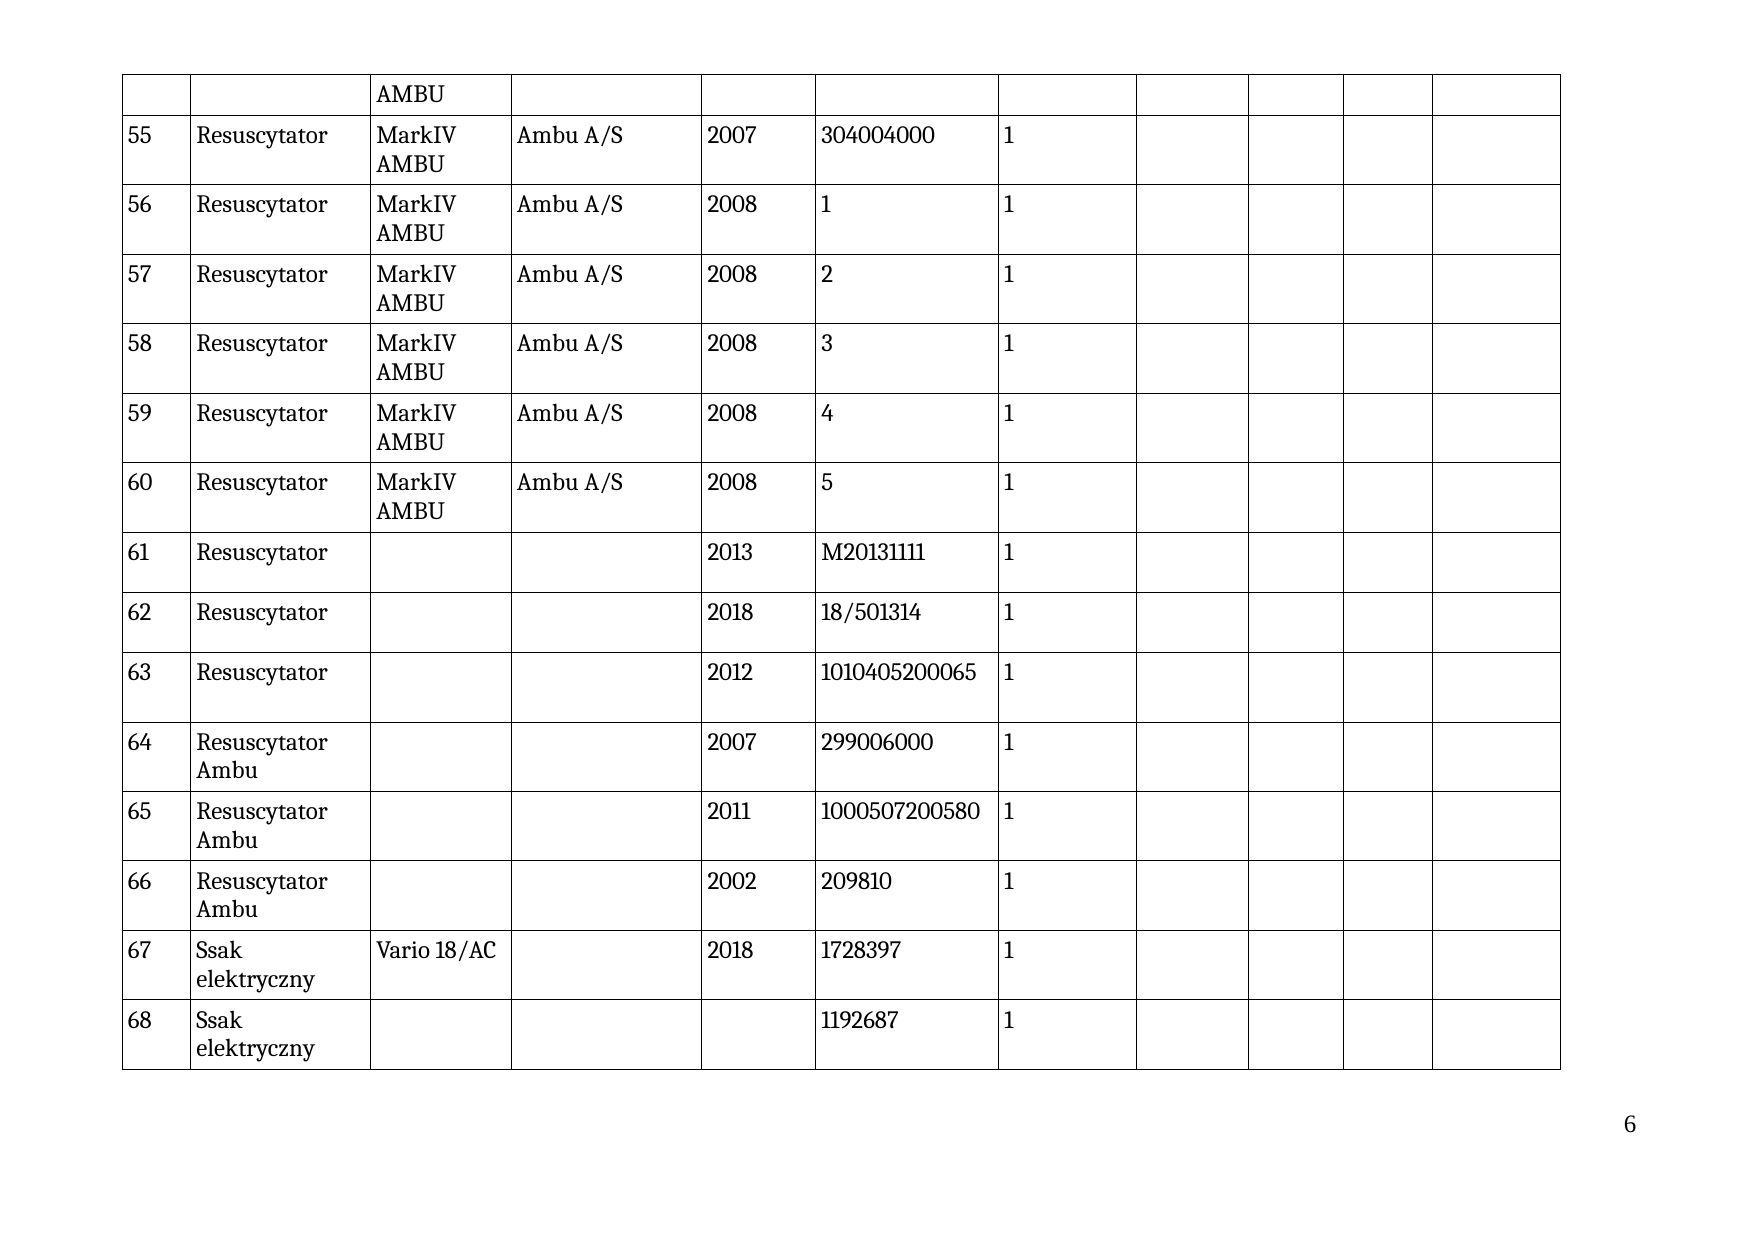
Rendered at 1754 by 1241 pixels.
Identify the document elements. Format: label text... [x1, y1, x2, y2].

table_cell MarkIV AMBU [371, 255, 511, 323]
table_cell [1249, 185, 1343, 253]
table_cell [1249, 533, 1343, 592]
table_cell [1433, 723, 1560, 791]
table_cell 65 [123, 792, 190, 860]
table_cell 64 [123, 723, 190, 791]
table_cell [1137, 394, 1248, 462]
table_cell [1137, 533, 1248, 592]
table_cell Resuscytator Ambu [191, 861, 370, 930]
table_cell [191, 75, 370, 114]
table_cell 66 [123, 861, 190, 930]
table_cell [1344, 394, 1432, 462]
table_cell [371, 861, 511, 930]
table_cell [1249, 394, 1343, 462]
table_cell [1433, 653, 1560, 721]
table_cell 2002 [702, 861, 815, 930]
table_cell 4 [816, 394, 998, 462]
table_cell 56 [123, 185, 190, 253]
table_cell Resuscytator [191, 324, 370, 392]
table_cell [1249, 593, 1343, 652]
table_cell MarkIV AMBU [371, 185, 511, 253]
table_cell MarkIV AMBU [371, 394, 511, 462]
table_cell Ambu A/S [512, 463, 701, 531]
table_cell 1 [999, 394, 1136, 462]
table_cell [702, 1000, 815, 1069]
table_cell 1 [999, 723, 1136, 791]
table_cell [1249, 75, 1343, 114]
table_cell 2011 [702, 792, 815, 860]
table_cell [1249, 861, 1343, 930]
table_cell 68 [123, 1000, 190, 1069]
table_cell [1137, 324, 1248, 392]
table_cell 2013 [702, 533, 815, 592]
table_cell Ssak elektryczny [191, 1000, 370, 1069]
table_cell 60 [123, 463, 190, 531]
table_cell 61 [123, 533, 190, 592]
table_cell [1433, 75, 1560, 114]
table_cell M20131111 [816, 533, 998, 592]
table_cell [1433, 593, 1560, 652]
table_cell 209810 [816, 861, 998, 930]
table_cell [371, 723, 511, 791]
table_cell [371, 653, 511, 721]
table_cell Resuscytator [191, 653, 370, 721]
table_cell AMBU [371, 75, 511, 114]
table_cell Resuscytator [191, 593, 370, 652]
table_cell 2008 [702, 394, 815, 462]
table_cell [1433, 394, 1560, 462]
table_cell 55 [123, 116, 190, 184]
table_cell 1 [999, 653, 1136, 721]
table_cell [512, 792, 701, 860]
table_cell [512, 533, 701, 592]
table_cell [1344, 593, 1432, 652]
table_cell 3 [816, 324, 998, 392]
table_cell [1344, 75, 1432, 114]
table_cell 2008 [702, 463, 815, 531]
table_cell 57 [123, 255, 190, 323]
table_cell 1 [816, 185, 998, 253]
table_cell [1137, 593, 1248, 652]
table_cell 1 [999, 593, 1136, 652]
table_cell [1249, 931, 1343, 999]
table_cell [1433, 116, 1560, 184]
table_cell Ambu A/S [512, 394, 701, 462]
table_cell 1 [999, 255, 1136, 323]
table_cell [1249, 116, 1343, 184]
table_cell [1249, 255, 1343, 323]
table_cell [371, 593, 511, 652]
table_cell 1 [999, 533, 1136, 592]
table_cell [1249, 1000, 1343, 1069]
table_cell Resuscytator [191, 185, 370, 253]
table_cell 5 [816, 463, 998, 531]
table_cell 2008 [702, 324, 815, 392]
table_cell Resuscytator [191, 463, 370, 531]
table_cell [1344, 931, 1432, 999]
table_cell 1 [999, 185, 1136, 253]
table_cell Resuscytator [191, 394, 370, 462]
table_cell Ambu A/S [512, 185, 701, 253]
table_cell [512, 593, 701, 652]
table_cell 1 [999, 463, 1136, 531]
table_cell 1 [999, 324, 1136, 392]
table_cell 2008 [702, 255, 815, 323]
table_cell [1433, 861, 1560, 930]
table_cell [123, 75, 190, 114]
table_cell 1 [999, 931, 1136, 999]
table_cell 1010405200065 [816, 653, 998, 721]
table_cell 2012 [702, 653, 815, 721]
table_cell [1344, 255, 1432, 323]
table_cell 1 [999, 792, 1136, 860]
table_cell [1137, 792, 1248, 860]
table_cell [1344, 533, 1432, 592]
table_cell [1344, 1000, 1432, 1069]
table_cell [1344, 185, 1432, 253]
table_cell [1137, 653, 1248, 721]
table_cell 2008 [702, 185, 815, 253]
table_cell [1344, 792, 1432, 860]
table_cell [512, 1000, 701, 1069]
table_cell [512, 653, 701, 721]
table_cell Resuscytator Ambu [191, 723, 370, 791]
table_cell Ambu A/S [512, 255, 701, 323]
table_cell [702, 75, 815, 114]
table_cell 1728397 [816, 931, 998, 999]
table_cell Ambu A/S [512, 116, 701, 184]
table_cell [371, 533, 511, 592]
table_cell MarkIV AMBU [371, 324, 511, 392]
table_cell 62 [123, 593, 190, 652]
table_cell 299006000 [816, 723, 998, 791]
table_cell [1344, 463, 1432, 531]
table_cell [1433, 931, 1560, 999]
table_cell 2018 [702, 593, 815, 652]
table_cell Vario 18/AC [371, 931, 511, 999]
table_cell 63 [123, 653, 190, 721]
table_cell 2007 [702, 116, 815, 184]
table_cell [371, 792, 511, 860]
table_cell [1344, 653, 1432, 721]
table_cell [816, 75, 998, 114]
table_cell 1 [999, 1000, 1136, 1069]
table_cell [1137, 255, 1248, 323]
table_cell [1433, 463, 1560, 531]
table_cell [1137, 185, 1248, 253]
table_cell 2007 [702, 723, 815, 791]
table_cell [1137, 931, 1248, 999]
table_cell [1433, 255, 1560, 323]
table_cell 2018 [702, 931, 815, 999]
table_cell [1249, 723, 1343, 791]
table_cell [1249, 324, 1343, 392]
table_cell [1137, 116, 1248, 184]
table_cell 304004000 [816, 116, 998, 184]
table_cell [512, 75, 701, 114]
table_cell [1344, 324, 1432, 392]
table_cell 1000507200580 [816, 792, 998, 860]
table_cell 2 [816, 255, 998, 323]
table_cell Resuscytator [191, 255, 370, 323]
table_cell MarkIV AMBU [371, 463, 511, 531]
table_cell [1137, 463, 1248, 531]
table_cell [1137, 723, 1248, 791]
table_cell Ssak elektryczny [191, 931, 370, 999]
table_cell [1433, 1000, 1560, 1069]
table_cell [512, 861, 701, 930]
table_cell 59 [123, 394, 190, 462]
table_cell [1249, 792, 1343, 860]
table_cell [999, 75, 1136, 114]
table_cell [1344, 861, 1432, 930]
table_cell 67 [123, 931, 190, 999]
table_cell [1344, 723, 1432, 791]
table_cell 1 [999, 861, 1136, 930]
table_cell [1433, 533, 1560, 592]
table_cell Resuscytator [191, 116, 370, 184]
table_cell [1433, 324, 1560, 392]
table_cell [1433, 792, 1560, 860]
table_cell [1137, 1000, 1248, 1069]
table_cell [512, 931, 701, 999]
table_cell [371, 1000, 511, 1069]
table_cell 18/501314 [816, 593, 998, 652]
table_cell [1249, 463, 1343, 531]
table_cell Resuscytator [191, 533, 370, 592]
table_cell [1137, 75, 1248, 114]
table_cell 1192687 [816, 1000, 998, 1069]
table_cell [1137, 861, 1248, 930]
table_cell MarkIV AMBU [371, 116, 511, 184]
table_cell Resuscytator Ambu [191, 792, 370, 860]
table_cell [1249, 653, 1343, 721]
table_cell [1433, 185, 1560, 253]
table_cell [512, 723, 701, 791]
table_cell 58 [123, 324, 190, 392]
table_cell Ambu A/S [512, 324, 701, 392]
table_cell 1 [999, 116, 1136, 184]
table_cell [1344, 116, 1432, 184]
